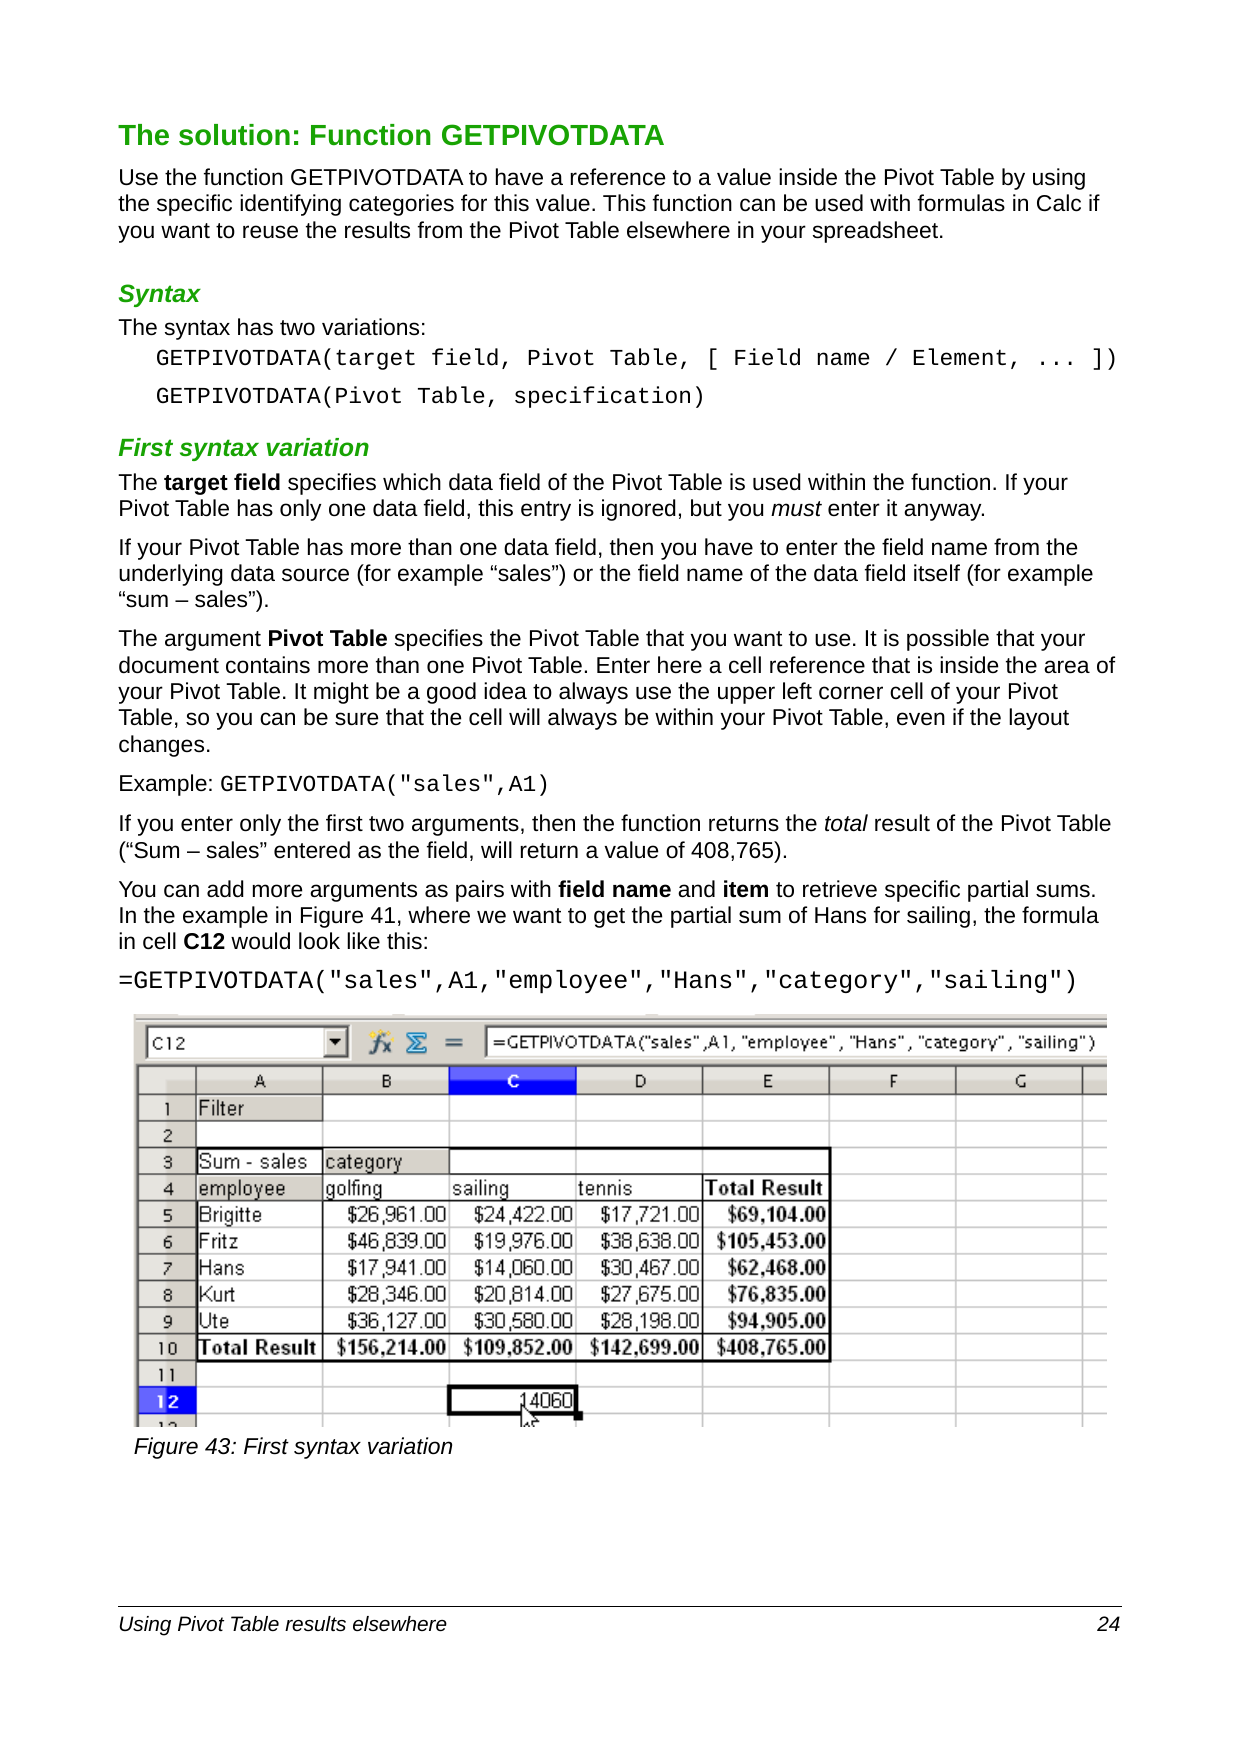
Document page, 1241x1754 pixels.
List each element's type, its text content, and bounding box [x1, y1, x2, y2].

subtitle The solution: Function GETPIVOTDATA [118, 118, 1122, 152]
list The syntax has two variations: [118, 314, 1122, 340]
text If your Pivot Table has more than one data field, then you have to enter the field name from the underlying data source (for example “sales”) or the field name of the data field itself (for example “sum – sales”). [118, 534, 1122, 613]
text The argument Pivot Table specifies the Pivot Table that you want to use. It is possible that your document contains more than one Pivot Table. Enter here a cell reference that is inside the area of your Pivot Table. It might be a good idea to always use the upper left corner cell of your Pivot Table, so you can be sure that the cell will always be within your Pivot Table, even if the layout changes. [118, 625, 1122, 757]
text The target field specifies which data field of the Pivot Table is used within the function. If your Pivot Table has only one data field, this entry is ignored, but you must enter it anyway. [118, 468, 1122, 521]
text If you enter only the first two arguments, then the function returns the total result of the Pivot Table (“Sum – sales” entered as the field, will return a value of 408,765). [118, 810, 1122, 863]
subtitle First syntax variation [118, 433, 1122, 462]
subtitle Syntax [118, 279, 1122, 307]
text GETPIVOTDATA(target field, Pivot Table, [ Field name / Element, ... ]) [156, 347, 1122, 373]
picture [133, 1014, 1107, 1427]
text GETPIVOTDATA(Pivot Table, specification) [156, 384, 1122, 410]
text You can add more arguments as pairs with field name and item to retrieve specific partial sums. In the example in Figure 41, where we want to get the partial sum of Hans for sailing, the formula in cell C12 would look like this: [118, 876, 1122, 955]
text =GETPIVOTDATA("sales",A1,"employee","Hans","category","sailing") [118, 967, 1122, 996]
text Figure 43: First syntax variation [133, 1433, 1107, 1459]
text Use the function GETPIVOTDATA to have a reference to a value inside the Pivot Table by using the specific identifying categories for this value. This function can be used with formulas in Calc if you want to reuse the results from the Pivot Table elsewhere in your spreadsheet. [118, 164, 1122, 243]
text Example: GETPIVOTDATA("sales",A1) [118, 769, 1122, 798]
